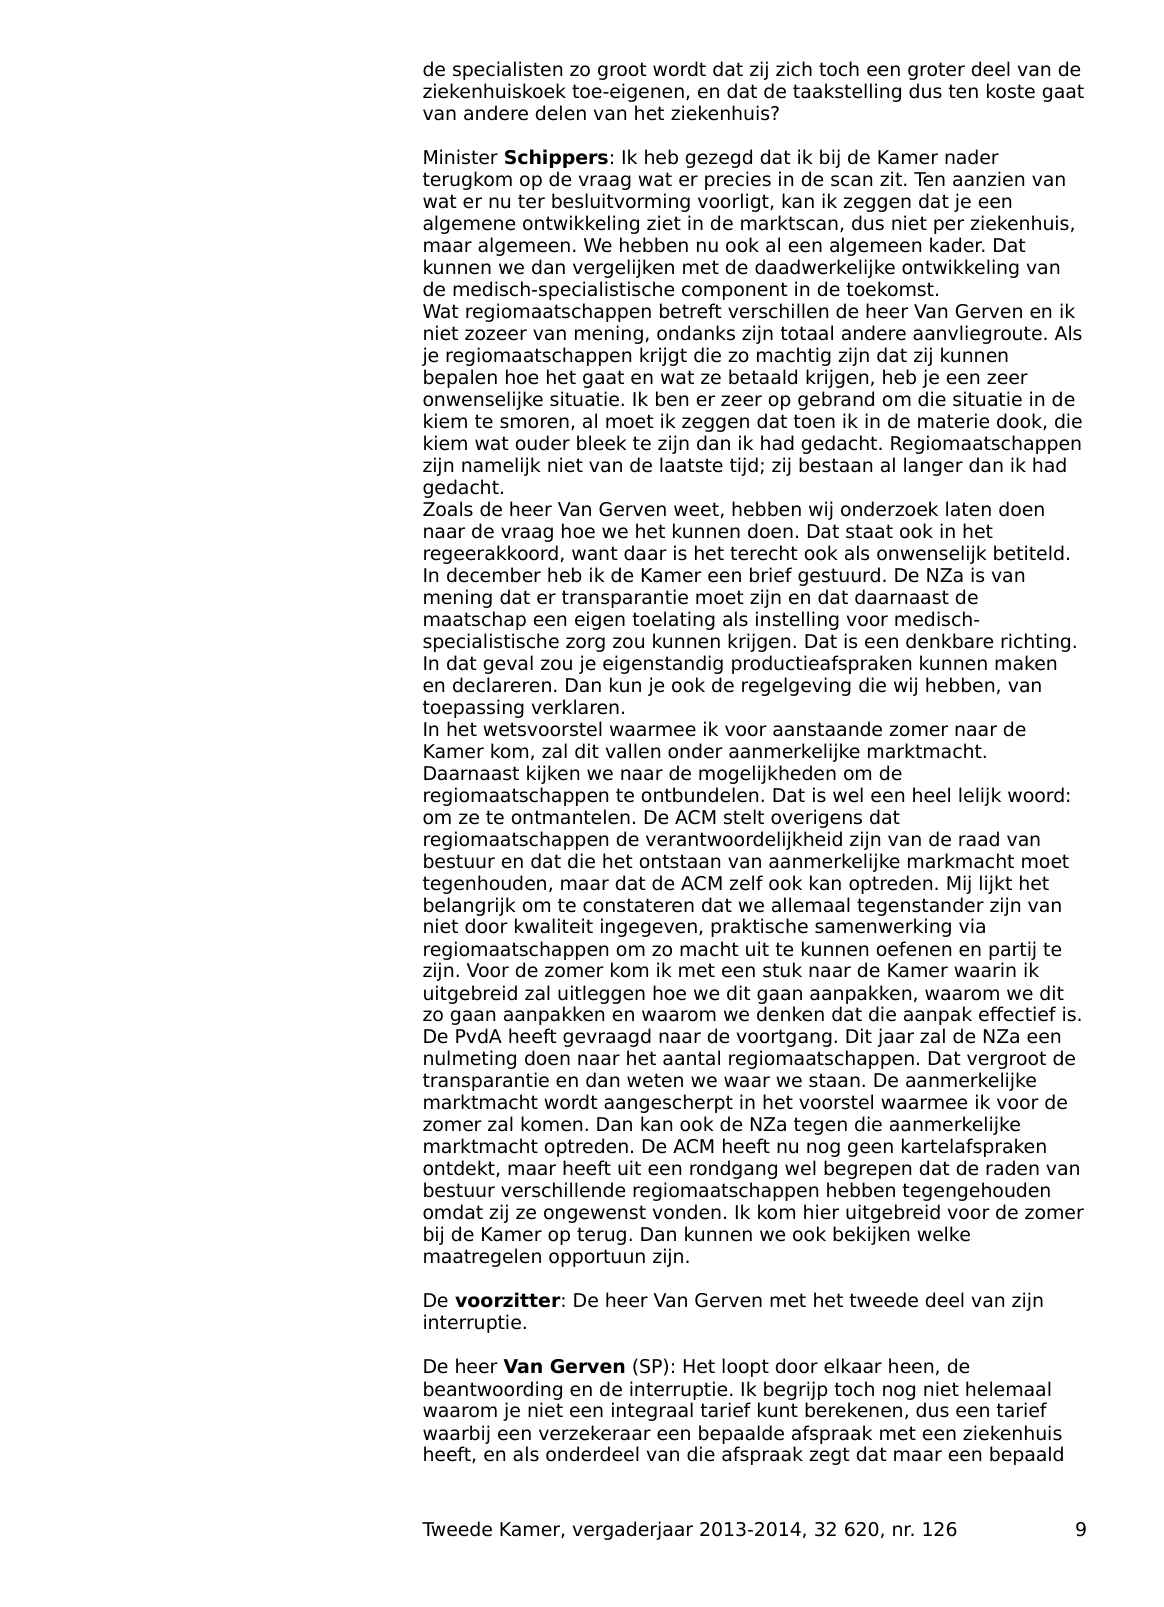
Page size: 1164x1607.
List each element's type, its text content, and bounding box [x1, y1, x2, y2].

text De heer Van Gerven (SP): Het loopt door elkaar heen, de beantwoording en de interruptie. Ik begrijp toch nog niet helemaal waarom je niet een integraal tarief kunt berekenen, dus een tarief waarbij een verzekeraar een bepaalde afspraak met een ziekenhuis heeft, en als onderdeel van die afspraak zegt dat maar een bepaald [422, 1356, 1087, 1466]
text de specialisten zo groot wordt dat zij zich toch een groter deel van de ziekenhuiskoek toe-eigenen, en dat de taakstelling dus ten koste gaat van andere delen van het ziekenhuis? [422, 59, 1087, 125]
text Minister Schippers: Ik heb gezegd dat ik bij de Kamer nader terugkom op de vraag wat er precies in de scan zit. Ten aanzien van wat er nu ter besluitvorming voorligt, kan ik zeggen dat je een algemene ontwikkeling ziet in de marktscan, dus niet per ziekenhuis, maar algemeen. We hebben nu ook al een algemeen kader. Dat kunnen we dan vergelijken met de daadwerkelijke ontwikkeling van de medisch-specialistische component in de toekomst. [422, 147, 1087, 301]
text In het wetsvoorstel waarmee ik voor aanstaande zomer naar de Kamer kom, zal dit vallen onder aanmerkelijke marktmacht. Daarnaast kijken we naar de mogelijkheden om de regiomaatschappen te ontbundelen. Dat is wel een heel lelijk woord: om ze te ontmantelen. De ACM stelt overigens dat regiomaatschappen de verantwoordelijkheid zijn van de raad van bestuur en dat die het ontstaan van aanmerkelijke markmacht moet tegenhouden, maar dat de ACM zelf ook kan optreden. Mij lijkt het belangrijk om te constateren dat we allemaal tegenstander zijn van niet door kwaliteit ingegeven, praktische samenwerking via regiomaatschappen om zo macht uit te kunnen oefenen en partij te zijn. Voor de zomer kom ik met een stuk naar de Kamer waarin ik uitgebreid zal uitleggen hoe we dit gaan aanpakken, waarom we dit zo gaan aanpakken en waarom we denken dat die aanpak effectief is. [422, 719, 1087, 1026]
text De PvdA heeft gevraagd naar de voortgang. Dit jaar zal de NZa een nulmeting doen naar het aantal regiomaatschappen. Dat vergroot de transparantie en dan weten we waar we staan. De aanmerkelijke marktmacht wordt aangescherpt in het voorstel waarmee ik voor de zomer zal komen. Dan kan ook de NZa tegen die aanmerkelijke marktmacht optreden. De ACM heeft nu nog geen kartelafspraken ontdekt, maar heeft uit een rondgang wel begrepen dat de raden van bestuur verschillende regiomaatschappen hebben tegengehouden omdat zij ze ongewenst vonden. Ik kom hier uitgebreid voor de zomer bij de Kamer op terug. Dan kunnen we ook bekijken welke maatregelen opportuun zijn. [422, 1026, 1087, 1268]
text De voorzitter: De heer Van Gerven met het tweede deel van zijn interruptie. [422, 1290, 1087, 1334]
text Zoals de heer Van Gerven weet, hebben wij onderzoek laten doen naar de vraag hoe we het kunnen doen. Dat staat ook in het regeerakkoord, want daar is het terecht ook als onwenselijk betiteld. In december heb ik de Kamer een brief gestuurd. De NZa is van mening dat er transparantie moet zijn en dat daarnaast de maatschap een eigen toelating als instelling voor medisch-specialistische zorg zou kunnen krijgen. Dat is een denkbare richting. In dat geval zou je eigenstandig productieafspraken kunnen maken en declareren. Dan kun je ook de regelgeving die wij hebben, van toepassing verklaren. [422, 499, 1087, 719]
text Wat regiomaatschappen betreft verschillen de heer Van Gerven en ik niet zozeer van mening, ondanks zijn totaal andere aanvliegroute. Als je regiomaatschappen krijgt die zo machtig zijn dat zij kunnen bepalen hoe het gaat en wat ze betaald krijgen, heb je een zeer onwenselijke situatie. Ik ben er zeer op gebrand om die situatie in de kiem te smoren, al moet ik zeggen dat toen ik in de materie dook, die kiem wat ouder bleek te zijn dan ik had gedacht. Regiomaatschappen zijn namelijk niet van de laatste tijd; zij bestaan al langer dan ik had gedacht. [422, 301, 1087, 499]
